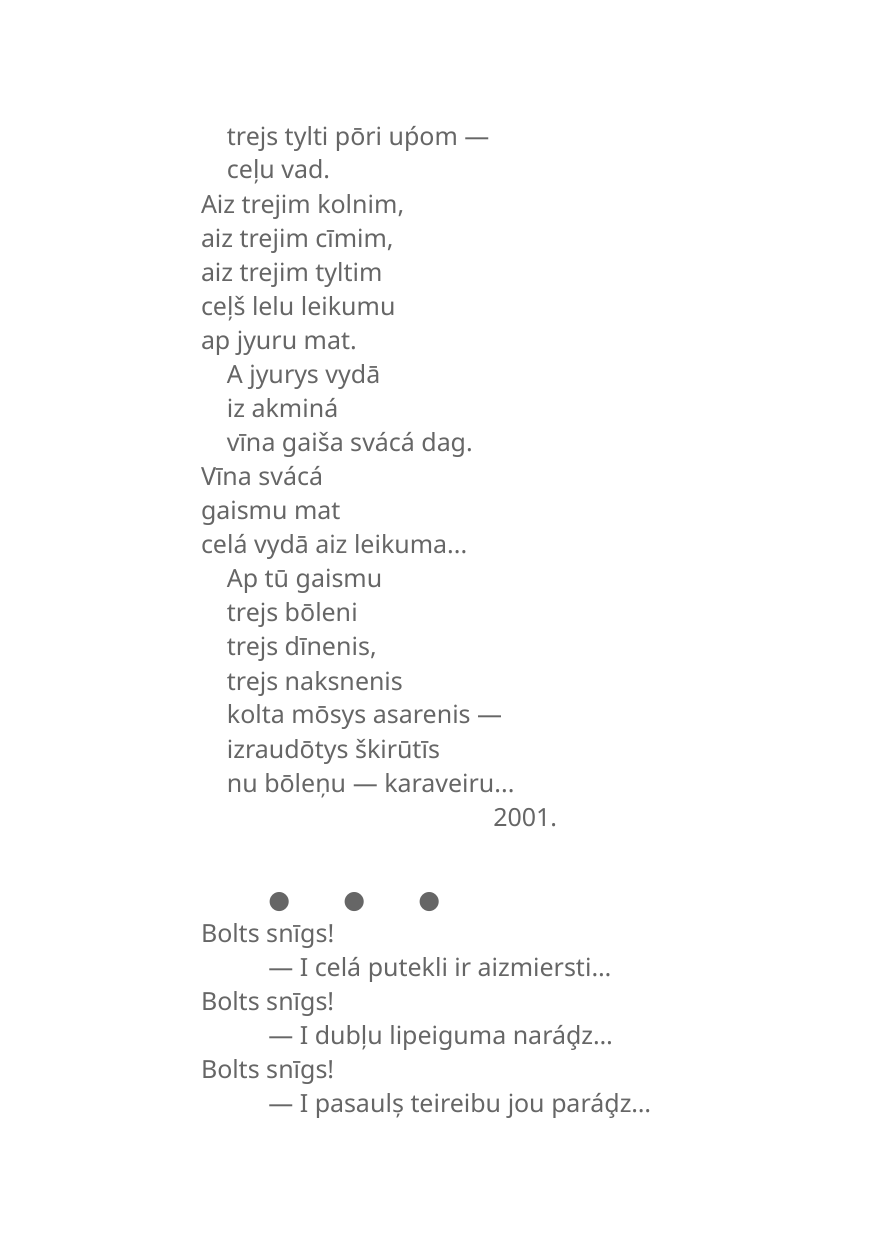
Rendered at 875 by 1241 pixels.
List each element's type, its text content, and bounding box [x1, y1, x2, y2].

text — I pasaulș teireibu jou paráḑz… [201, 1086, 756, 1120]
text vīna gaiša svácá dag. [201, 425, 756, 459]
text Vīna svácá [201, 459, 756, 493]
text iz akminá [201, 391, 756, 425]
text Ap tū gaismu [201, 561, 756, 595]
text ceļš lelu leikumu [201, 288, 756, 322]
text Bolts snīgs! [201, 1052, 756, 1086]
text nu bōleņu — karaveiru... [201, 765, 756, 799]
text kolta mōsys asarenis — [201, 697, 756, 731]
text Bolts snīgs! [201, 915, 756, 949]
text aiz trejim tyltim [201, 254, 756, 288]
text Aiz trejim kolnim, [201, 186, 756, 220]
text ceļu vad. [201, 152, 756, 186]
text trejs dīnenis, [201, 629, 756, 663]
text trejs tylti pōri uṕom — [201, 118, 756, 152]
text ● ● ● [201, 881, 756, 915]
text celá vydā aiz leikuma... [201, 527, 756, 561]
text gaismu mat [201, 493, 756, 527]
text trejs naksnenis [201, 663, 756, 697]
text aiz trejim cīmim, [201, 220, 756, 254]
text trejs bōleni [201, 595, 756, 629]
text Bolts snīgs! [201, 983, 756, 1018]
text ap jyuru mat. [201, 322, 756, 357]
text A jyurys vydā [201, 357, 756, 391]
text izraudōtys škirūtīs [201, 731, 756, 765]
text 2001. [201, 799, 756, 833]
text — I celá putekli ir aizmiersti… [201, 949, 756, 983]
text — I dubļu lipeiguma naráḑz… [201, 1018, 756, 1052]
